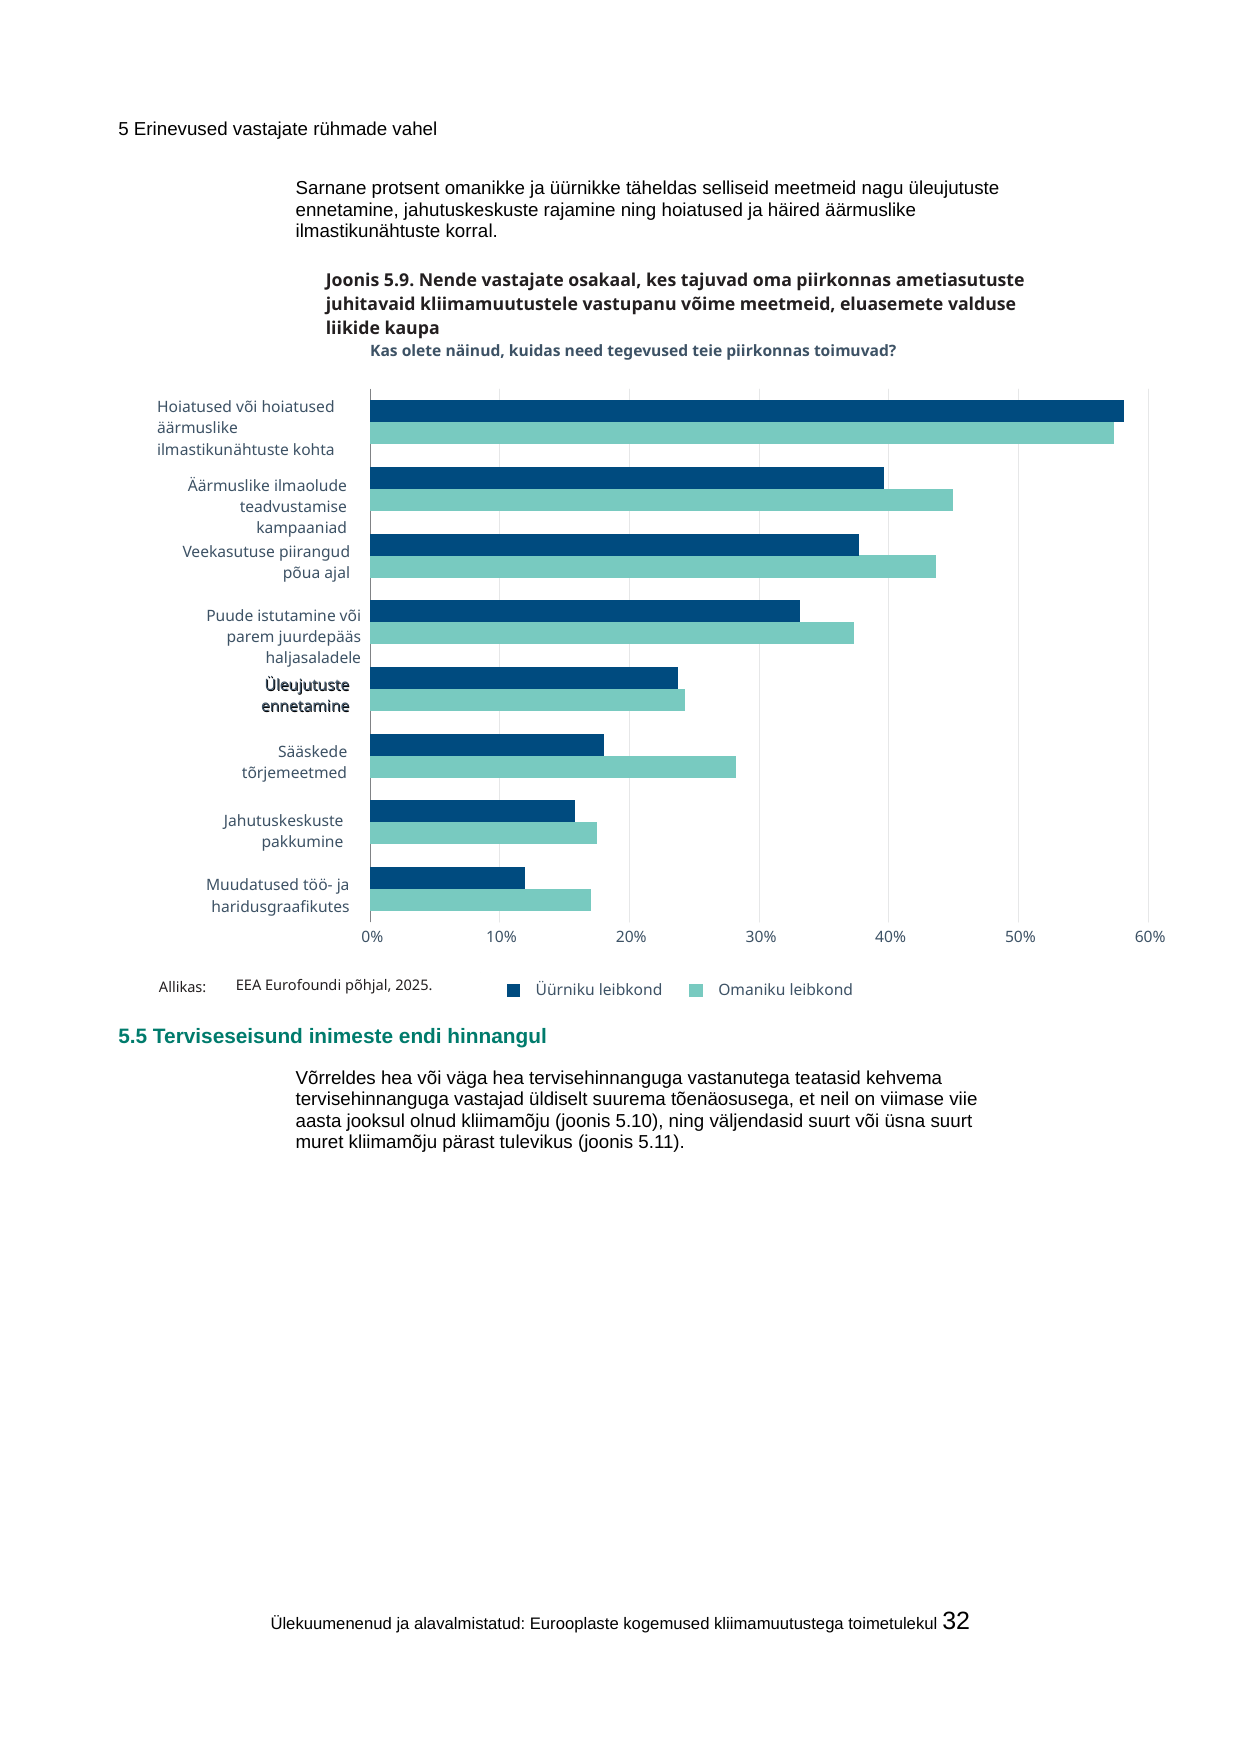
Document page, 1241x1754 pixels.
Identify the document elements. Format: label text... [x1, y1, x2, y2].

text Sarnane protsent omanikke ja üürnikke täheldas selliseid meetmeid nagu üleujutuste ennetamine, jahutuskeskuste rajamine ning hoiatused ja häired äärmuslike ilmastikunähtuste korral. [295, 177, 1022, 242]
subtitle 5.5 Terviseseisund inimeste endi hinnangul [118, 268, 1122, 1048]
text Võrreldes hea või väga hea tervisehinnanguga vastanutega teatasid kehvema tervisehinnanguga vastajad üldiselt suurema tõenäosusega, et neil on viimase viie aasta jooksul olnud kliimamõju (joonis 5.10), ning väljendasid suurt või üsna suurt muret kliimamõju pärast tulevikus (joonis 5.11). [295, 1067, 1022, 1153]
